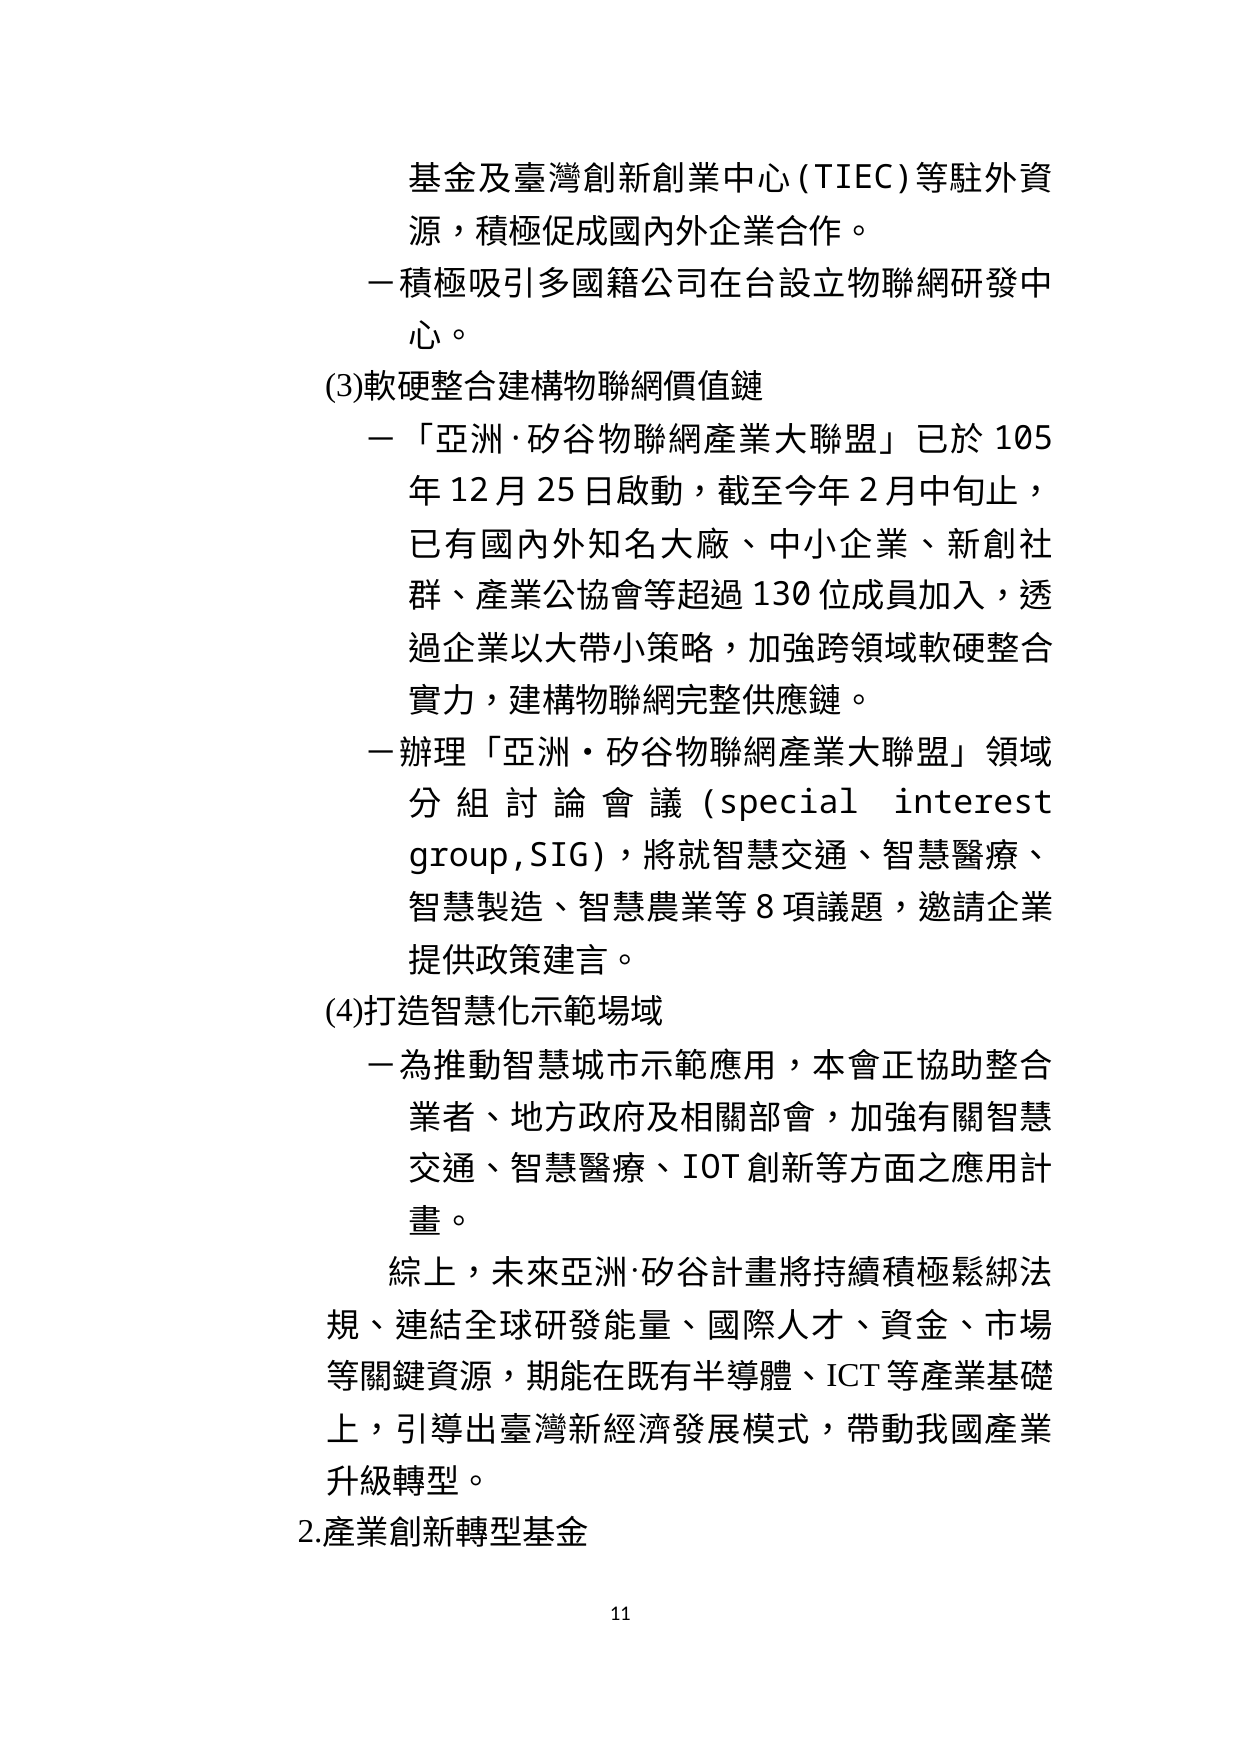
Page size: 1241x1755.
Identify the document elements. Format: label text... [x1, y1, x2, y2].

text 2.產業創新轉型基金 [297, 1504, 1053, 1556]
text 基金及臺灣創新創業中心(TIEC)等駐外資源，積極促成國內外企業合作。 [364, 150, 1053, 254]
text －「亞洲·矽谷物聯網產業大聯盟」已於105年12月25日啟動，截至今年2月中旬止，已有國內外知名大廠、中小企業、新創社群、產業公協會等超過130位成員加入，透過企業以大帶小策略，加強跨領域軟硬整合實力，建構物聯網完整供應鏈。 [364, 410, 1053, 723]
text －辦理「亞洲・矽谷物聯網產業大聯盟」領域分組討論會議(special interest group,SIG)，將就智慧交通、智慧醫療、智慧製造、智慧農業等8項議題，邀請企業提供政策建言。 [364, 723, 1053, 983]
text －積極吸引多國籍公司在台設立物聯網研發中心。 [364, 254, 1053, 358]
text (3)軟硬整合建構物聯網價值鏈 [325, 358, 1053, 410]
text －為推動智慧城市示範應用，本會正協助整合業者、地方政府及相關部會，加強有關智慧交通、智慧醫療、IOT創新等方面之應用計畫。 [364, 1035, 1053, 1244]
text (4)打造智慧化示範場域 [325, 983, 1053, 1035]
text 綜上，未來亞洲·矽谷計畫將持續積極鬆綁法規、連結全球研發能量、國際人才、資金、市場等關鍵資源，期能在既有半導體、ICT等產業基礎上，引導出臺灣新經濟發展模式，帶動我國產業升級轉型。 [326, 1244, 1053, 1504]
